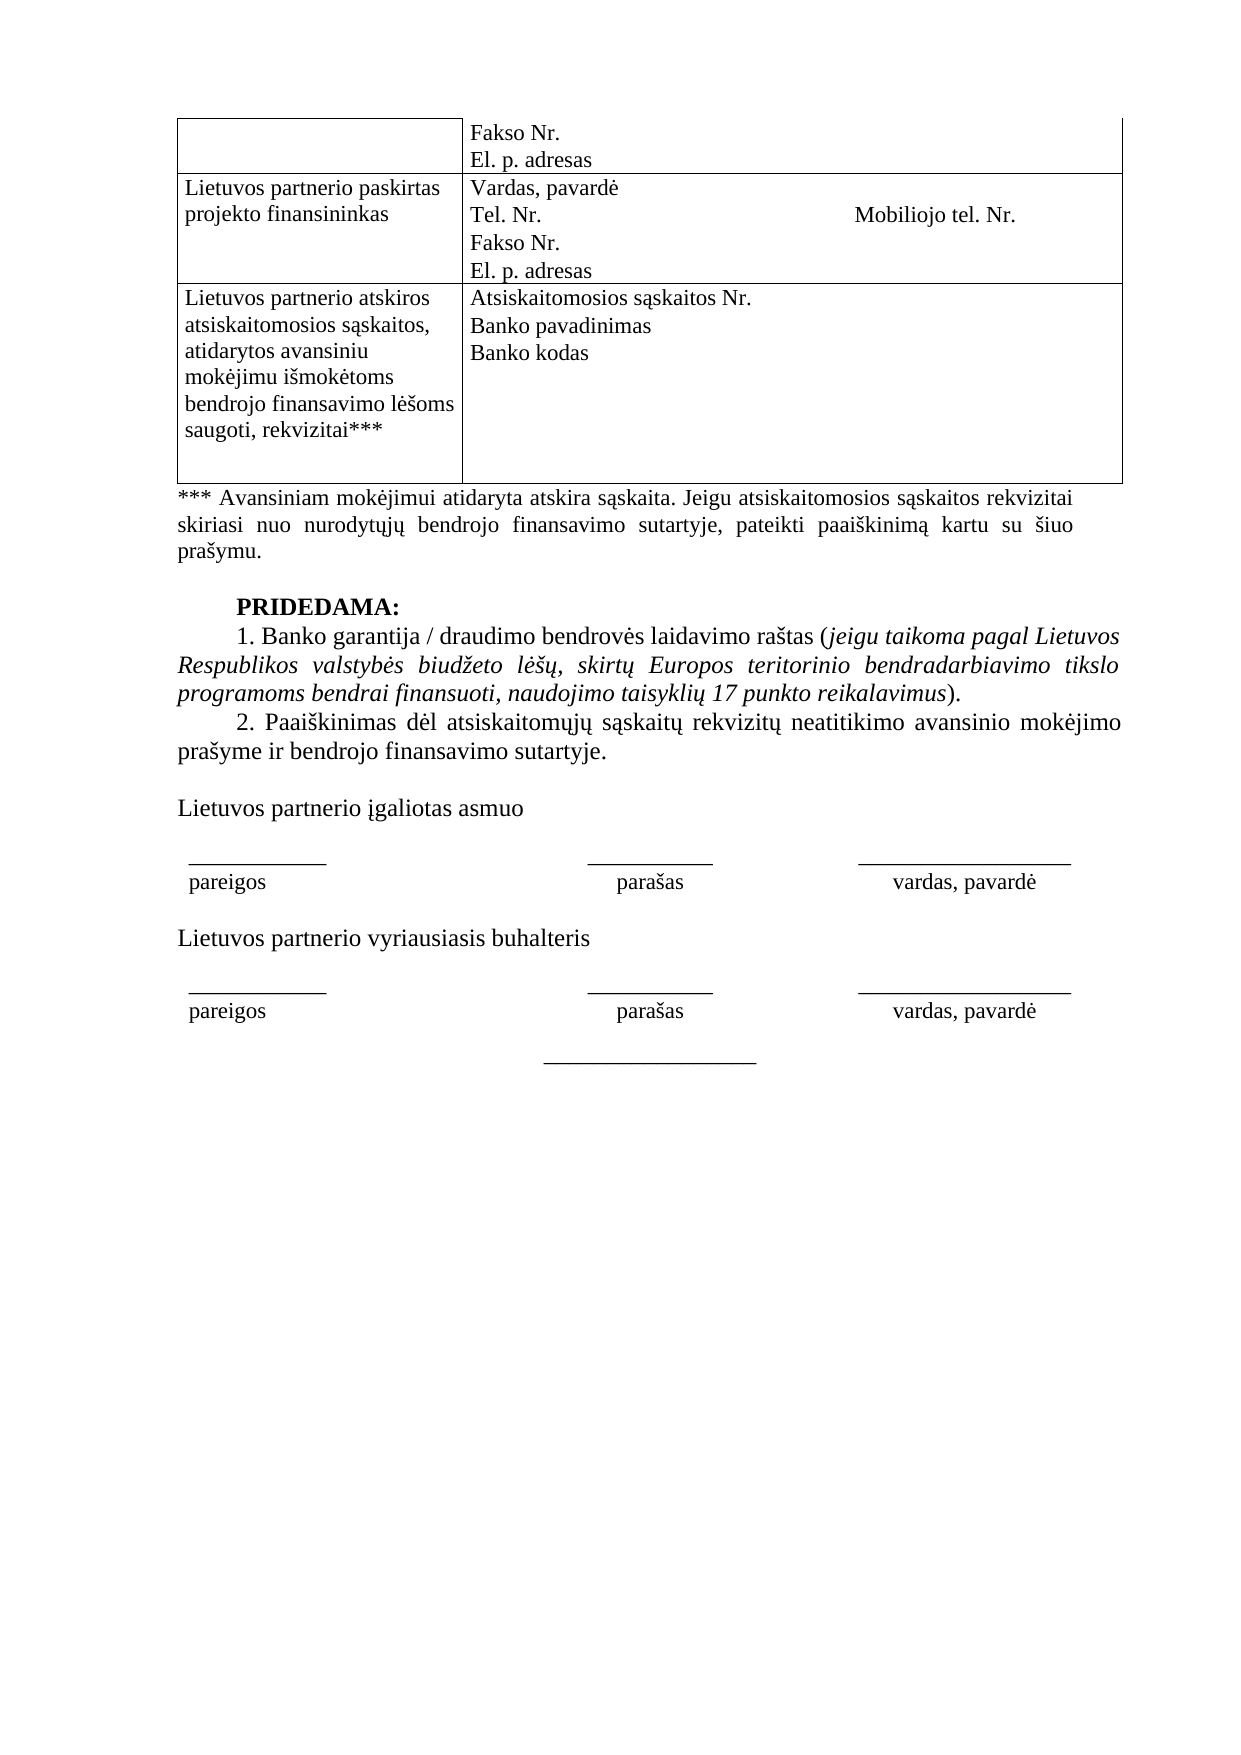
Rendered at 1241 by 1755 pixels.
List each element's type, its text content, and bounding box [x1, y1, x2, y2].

table_header ___________ pareigos [177, 968, 493, 1023]
table_header _________________ vardas, pavardė [807, 968, 1122, 1023]
table_cell [847, 174, 1122, 200]
table_cell Lietuvos partnerio paskirtas projekto finansininkas [178, 174, 462, 283]
text PRIDEDAMA: [177, 592, 1122, 621]
table_cell Vardas, pavardė [463, 174, 847, 200]
table_header __________ parašas [493, 839, 807, 894]
table_cell Mobiliojo tel. Nr. [847, 200, 1122, 228]
table_cell Banko kodas [463, 338, 847, 483]
table_cell [847, 338, 1122, 483]
text Lietuvos partnerio įgaliotas asmuo [177, 793, 1122, 822]
table_cell Atsiskaitomosios sąskaitos Nr. [463, 284, 847, 311]
text 1. Banko garantija / draudimo bendrovės laidavimo raštas (jeigu taikoma pagal Lietuvos Respublikos valstybės biudžeto lėšų, skirtų Europos teritorinio bendradarbiavimo tikslo programoms bendrai finansuoti, naudojimo taisyklių 17 punkto reikalavimus). [177, 621, 1122, 707]
table_header __________ parašas [493, 968, 807, 1023]
table_header ___________ pareigos [177, 839, 493, 894]
table_cell El. p. adresas [463, 146, 847, 173]
table_header _________________ vardas, pavardė [807, 839, 1122, 894]
table_cell [847, 284, 1122, 311]
table_cell Tel. Nr. [463, 200, 847, 228]
text _________________ [177, 1038, 1122, 1067]
table_cell [847, 118, 1122, 146]
table_cell [847, 311, 1122, 338]
table_header [178, 119, 462, 173]
table_cell Fakso Nr. [463, 118, 847, 146]
table_cell El. p. adresas [463, 256, 847, 283]
table_cell [847, 256, 1122, 283]
table_cell [847, 229, 1122, 256]
table_cell [847, 146, 1122, 173]
table_cell Lietuvos partnerio atskiros atsiskaitomosios sąskaitos, atidarytos avansiniu mokėjimu išmokėtoms bendrojo finansavimo lėšoms saugoti, rekvizitai*** [178, 284, 462, 483]
table_cell Fakso Nr. [463, 229, 847, 256]
table_cell Banko pavadinimas [463, 311, 847, 338]
text *** Avansiniam mokėjimui atidaryta atskira sąskaita. Jeigu atsiskaitomosios sąskaitos rekvizitai skiriasi nuo nurodytųjų bendrojo finansavimo sutartyje, pateikti paaiškinimą kartu su šiuo prašymu. [177, 484, 1074, 563]
text Lietuvos partnerio vyriausiasis buhalteris [177, 923, 1122, 952]
text 2. Paaiškinimas dėl atsiskaitomųjų sąskaitų rekvizitų neatitikimo avansinio mokėjimo prašyme ir bendrojo finansavimo sutartyje. [177, 707, 1122, 765]
